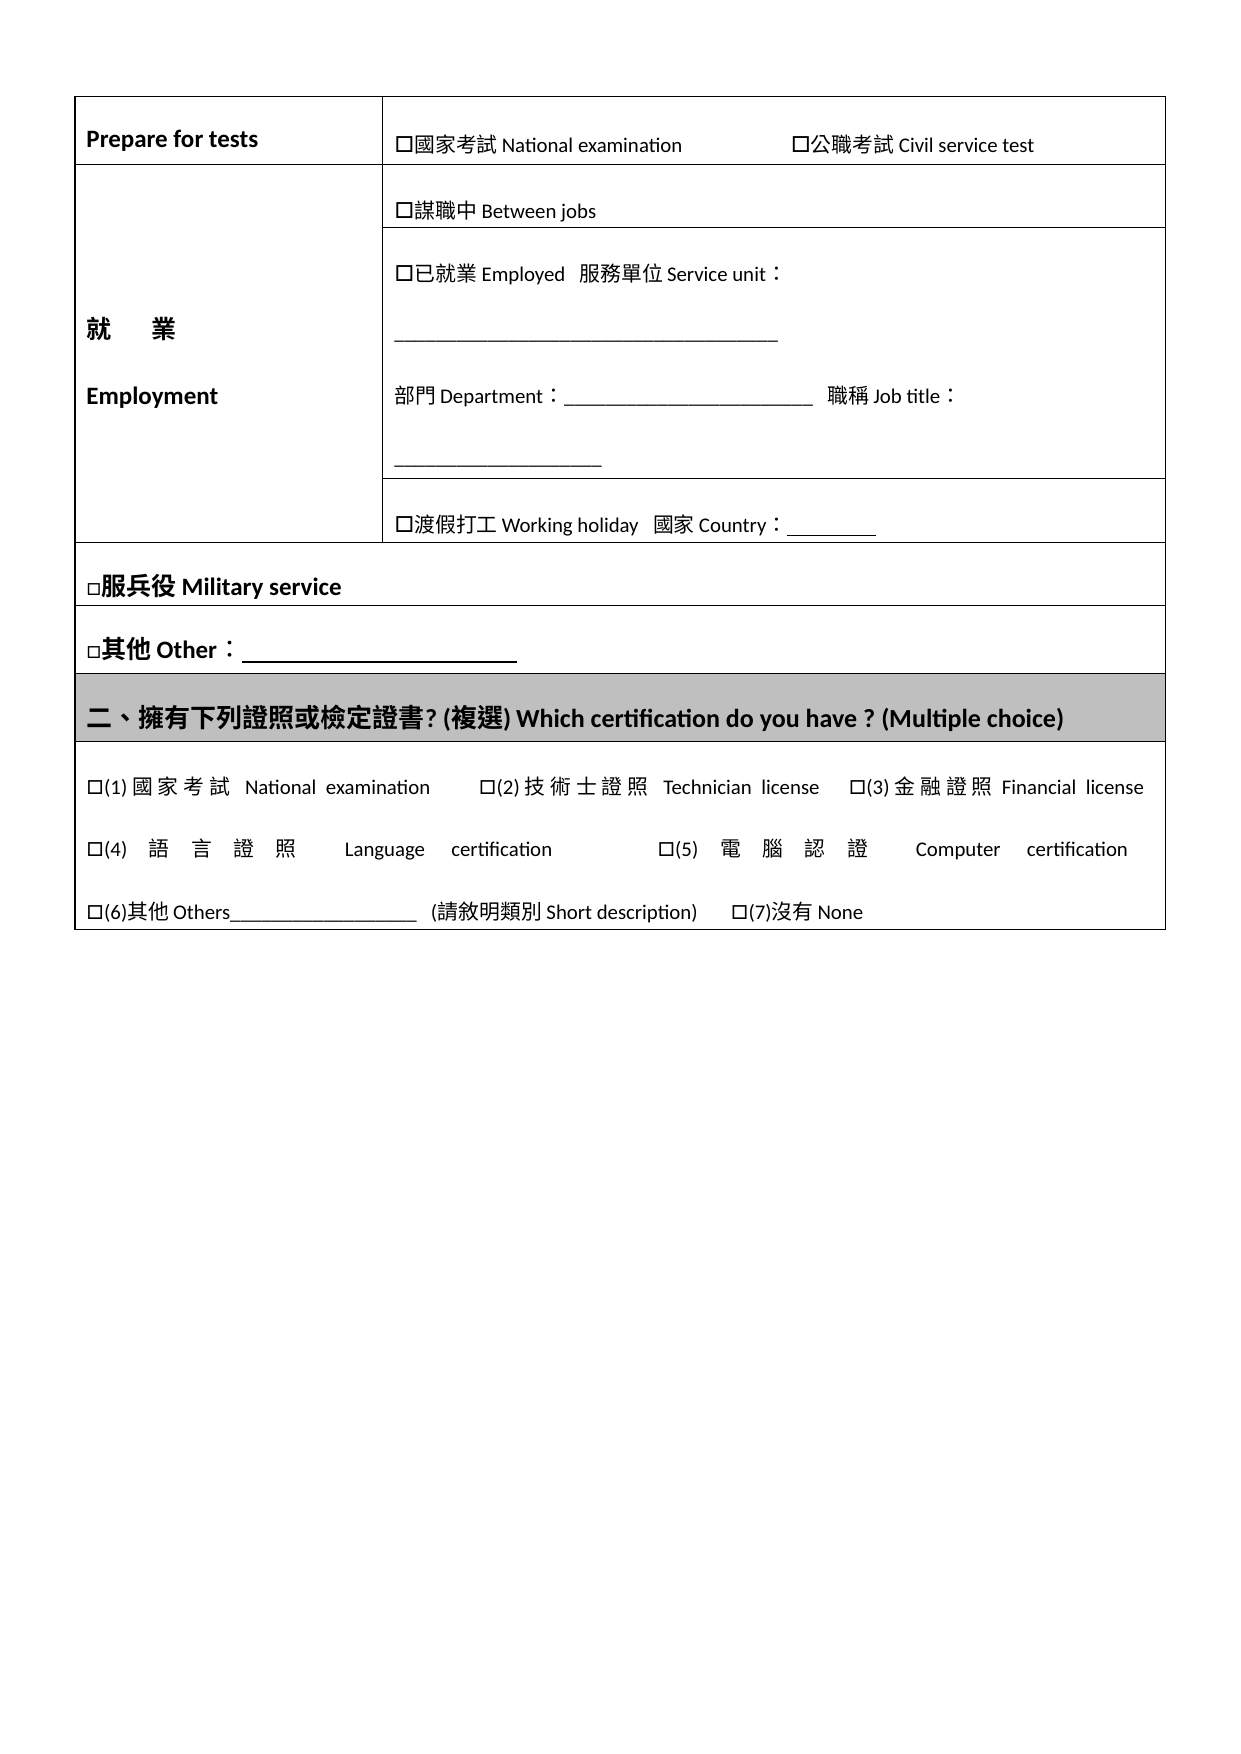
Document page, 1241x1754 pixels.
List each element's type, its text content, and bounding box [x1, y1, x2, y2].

table_cell □其他Other： [76, 606, 1165, 673]
table_cell Prepare for tests [76, 97, 382, 163]
table_cell 二、擁有下列證照或檢定證書? (複選) Which certification do you have ? (Multiple choice) [76, 674, 1165, 741]
table_cell □國家考試National examination □公職考試 Civil service test [383, 97, 1165, 163]
table_cell 就 業 Employment [76, 165, 382, 542]
table_cell □謀職中 Between jobs [383, 165, 1165, 227]
table_cell □服兵役Military service [76, 543, 1165, 605]
table_cell □(1)國家考試 National examination □(2)技術士證照 Technician license □(3)金融證照Financial license □(4)語言證照 Language certification □(5)電腦認證 Computer certification □(6)其他Others__________________ (請敘明類別 Short description) □(7)沒有None [76, 742, 1165, 929]
table_cell □已就業 Employed 服務單位Service unit：_____________________________________ 部門Department：________________________ 職稱Job title：____________________ [383, 228, 1165, 478]
table_cell □渡假打工Working holiday 國家Country： [383, 479, 1165, 542]
